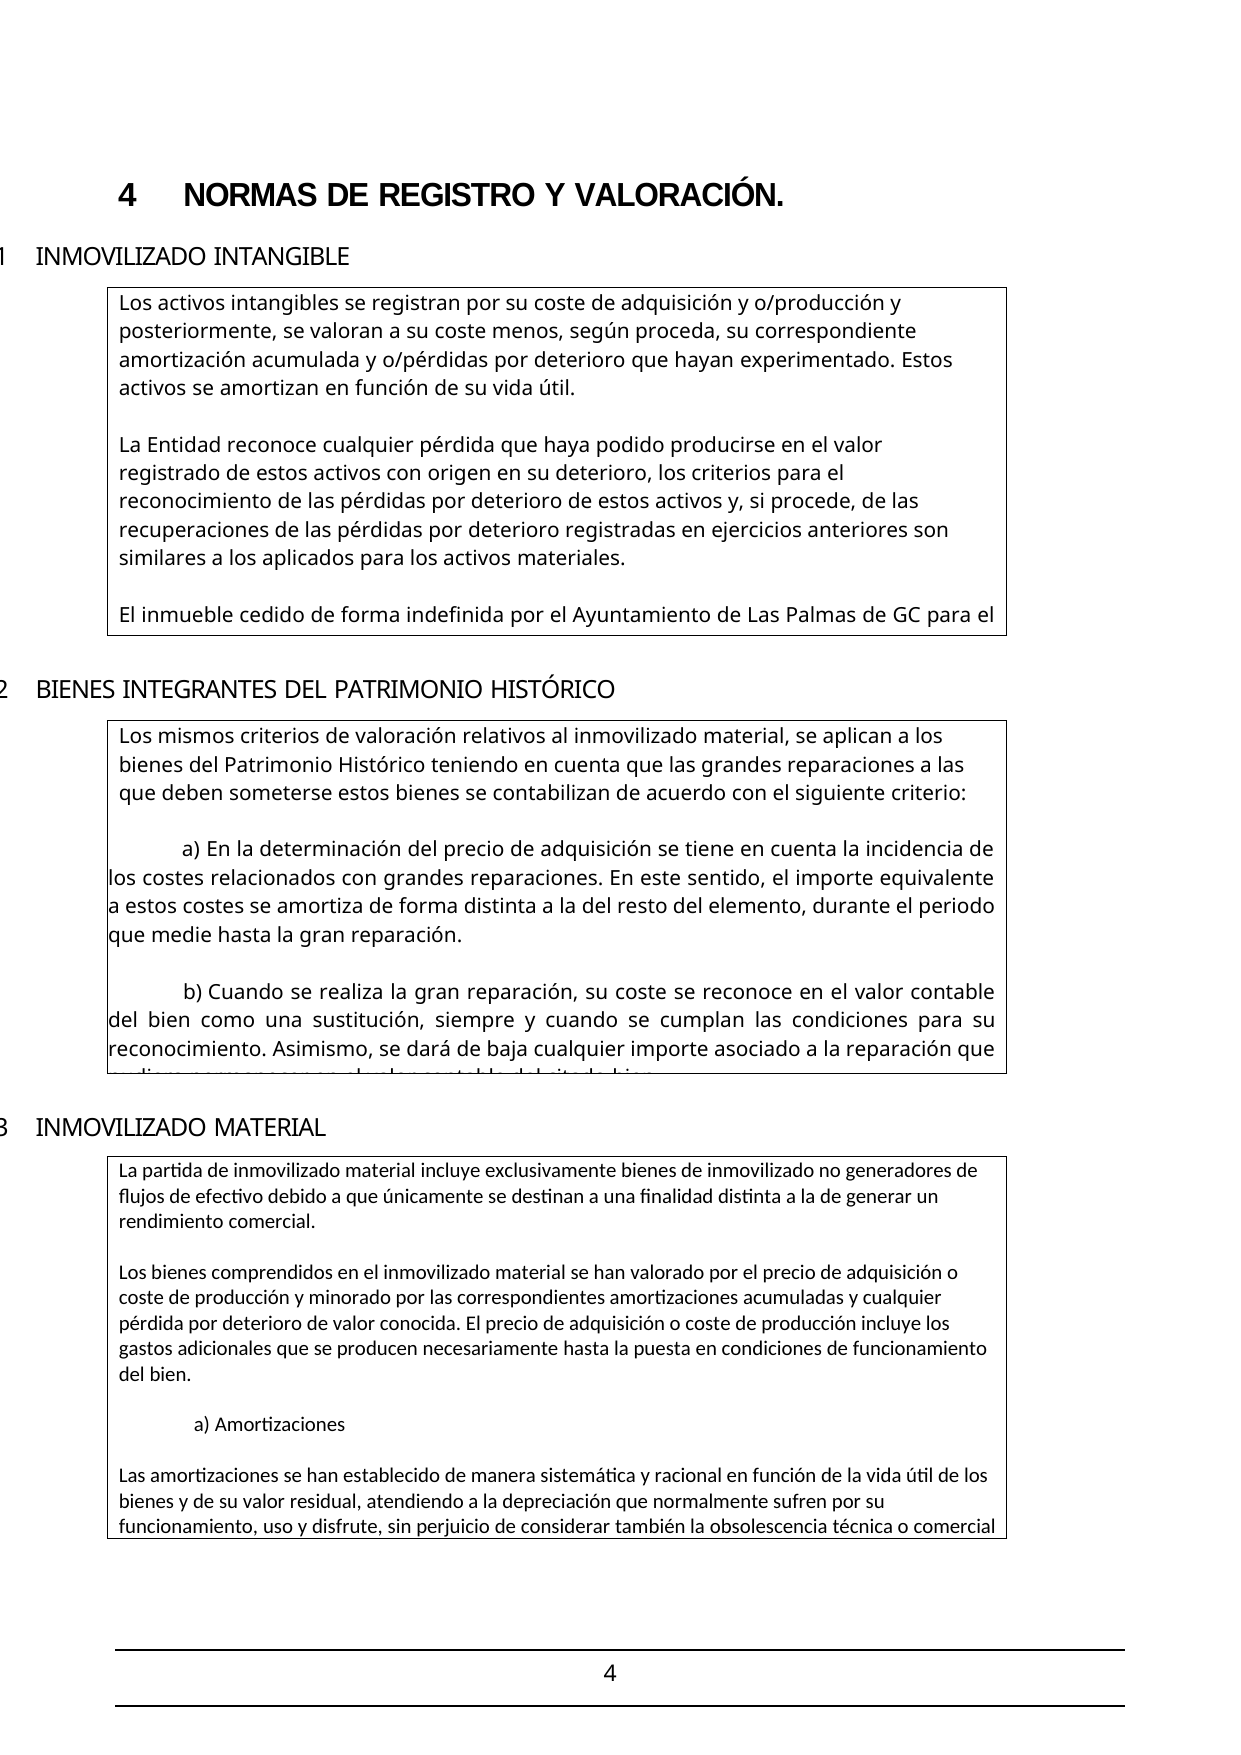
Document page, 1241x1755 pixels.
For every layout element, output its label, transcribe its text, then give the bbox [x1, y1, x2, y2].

list Los mismos criterios de valoración relativos al inmovilizado material, se aplican a los bienes del Patrimonio Histórico teniendo en cuenta que las grandes reparaciones a las que deben someterse estos bienes se contabilizan de acuerdo con el siguiente criterio: [118, 721, 980, 807]
list Las amortizaciones se han establecido de manera sistemática y racional en función de la vida útil de los bienes y de su valor residual, atendiendo a la depreciación que normalmente sufren por su funcionamiento, uso y disfrute, sin perjuicio de considerar también la obsolescencia técnica o comercial [118, 1462, 1006, 1538]
list En la determinación del precio de adquisición se tiene en cuenta la incidencia de los costes relacionados con grandes reparaciones. En este sentido, el importe equivalente a estos costes se amortiza de forma distinta a la del resto del elemento, durante el periodo que medie hasta la gran reparación. [108, 834, 996, 948]
list a) Amortizaciones [193, 1412, 1006, 1437]
list INMOVILIZADO INTANGIBLE [108, 288, 1006, 635]
list Los bienes comprendidos en el inmovilizado material se han valorado por el precio de adquisición o coste de producción y minorado por las correspondientes amortizaciones acumuladas y cualquier pérdida por deterioro de valor conocida. El precio de adquisición o coste de producción incluye los gastos adicionales que se producen necesariamente hasta la puesta en condiciones de funcionamiento del bien. [118, 1259, 993, 1386]
list El inmueble cedido de forma indefinida por el Ayuntamiento de Las Palmas de GC para el desarrollo de la actividad figura activado en esta partida. Se amortiza aplicando los criterios del PGC para el capítulo de construcciones. [118, 600, 996, 635]
list Cuando se realiza la gran reparación, su coste se reconoce en el valor contable del bien como una sustitución, siempre y cuando se cumplan las condiciones para su reconocimiento. Asimismo, se dará de baja cualquier importe asociado a la reparación que pudiera permanecer en el valor contable del citado bien. [108, 977, 996, 1073]
list INMOVILIZADO INTANGIBLE [0, 239, 1163, 273]
list La Entidad reconoce cualquier pérdida que haya podido producirse en el valor registrado de estos activos con origen en su deterioro, los criterios para el reconocimiento de las pérdidas por deterioro de estos activos y, si procede, de las recuperaciones de las pérdidas por deterioro registradas en ejercicios anteriores son similares a los aplicados para los activos materiales. [118, 430, 980, 572]
list INMOVILIZADO MATERIAL [108, 1157, 1006, 1538]
list INMOVILIZADO MATERIAL [0, 1110, 1163, 1144]
list BIENES INTEGRANTES DEL PATRIMONIO HISTÓRICO [108, 721, 1006, 1073]
list La partida de inmovilizado material incluye exclusivamente bienes de inmovilizado no generadores de flujos de efectivo debido a que únicamente se destinan a una finalidad distinta a la de generar un rendimiento comercial. [118, 1157, 980, 1234]
list BIENES INTEGRANTES DEL PATRIMONIO HISTÓRICO [0, 672, 1163, 706]
list NORMAS DE REGISTRO Y VALORACIÓN. [118, 175, 1163, 214]
list Los activos intangibles se registran por su coste de adquisición y o/producción y posteriormente, se valoran a su coste menos, según proceda, su correspondiente amortización acumulada y o/pérdidas por deterioro que hayan experimentado. Estos activos se amortizan en función de su vida útil. [118, 288, 995, 402]
